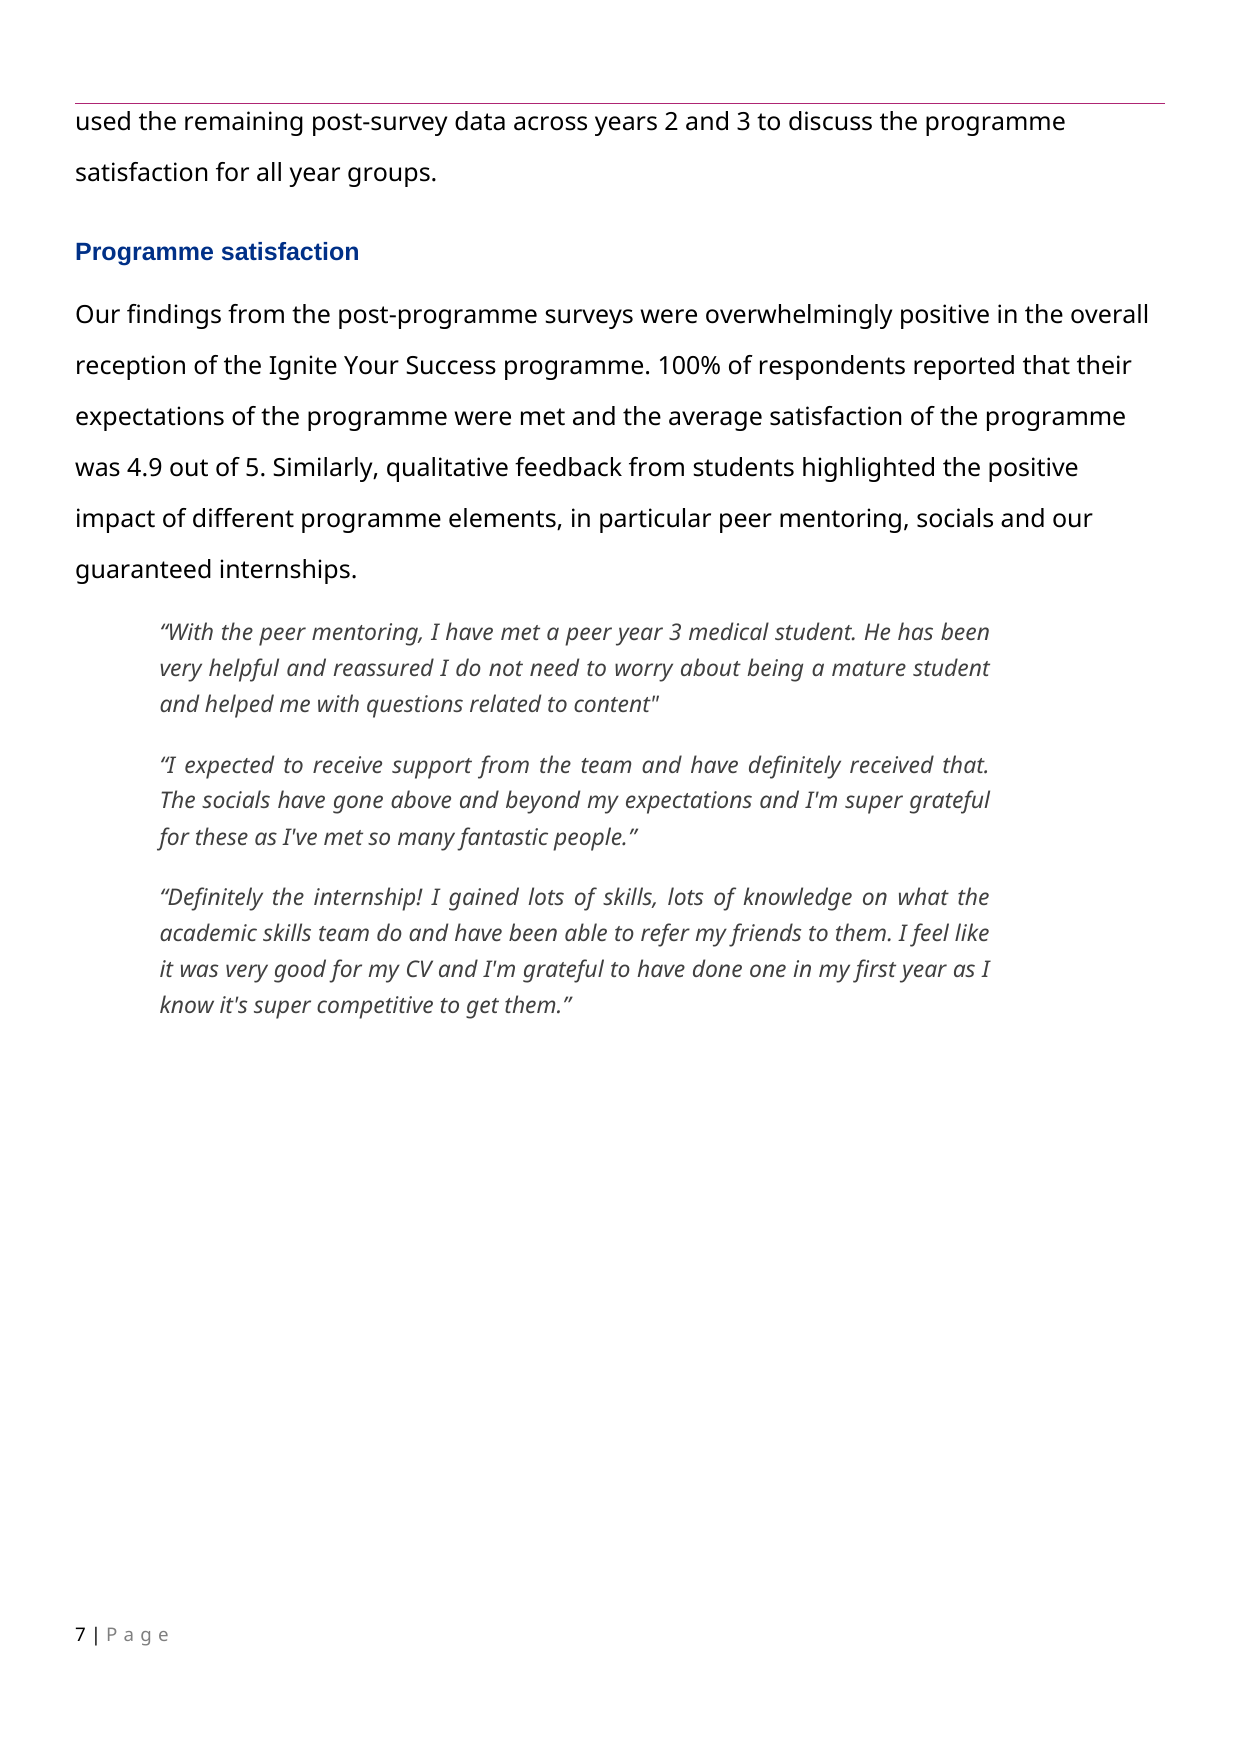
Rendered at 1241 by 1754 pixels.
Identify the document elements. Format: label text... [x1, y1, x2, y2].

text used the remaining post-survey data across years 2 and 3 to discuss the programme satisfaction for all year groups. [75, 104, 1165, 189]
text “Definitely the internship! I gained lots of skills, lots of knowledge on what the academic skills team do and have been able to refer my friends to them. I feel like it was very good for my CV and I'm grateful to have done one in my first year as I know it's super competitive to get them.” [159, 881, 994, 1020]
text Our findings from the post-programme surveys were overwhelmingly positive in the overall reception of the Ignite Your Success programme. 100% of respondents reported that their expectations of the programme were met and the average satisfaction of the programme was 4.9 out of 5. Similarly, qualitative feedback from students highlighted the positive impact of different programme elements, in particular peer mentoring, socials and our guaranteed internships. [75, 297, 1165, 586]
text “With the peer mentoring, I have met a peer year 3 medical student. He has been very helpful and reassured I do not need to worry about being a mature student and helped me with questions related to content" [159, 616, 994, 719]
text “I expected to receive support from the team and have definitely received that. The socials have gone above and beyond my expectations and I'm super grateful for these as I've met so many fantastic people.” [159, 748, 994, 852]
subtitle Programme satisfaction [75, 237, 1165, 266]
